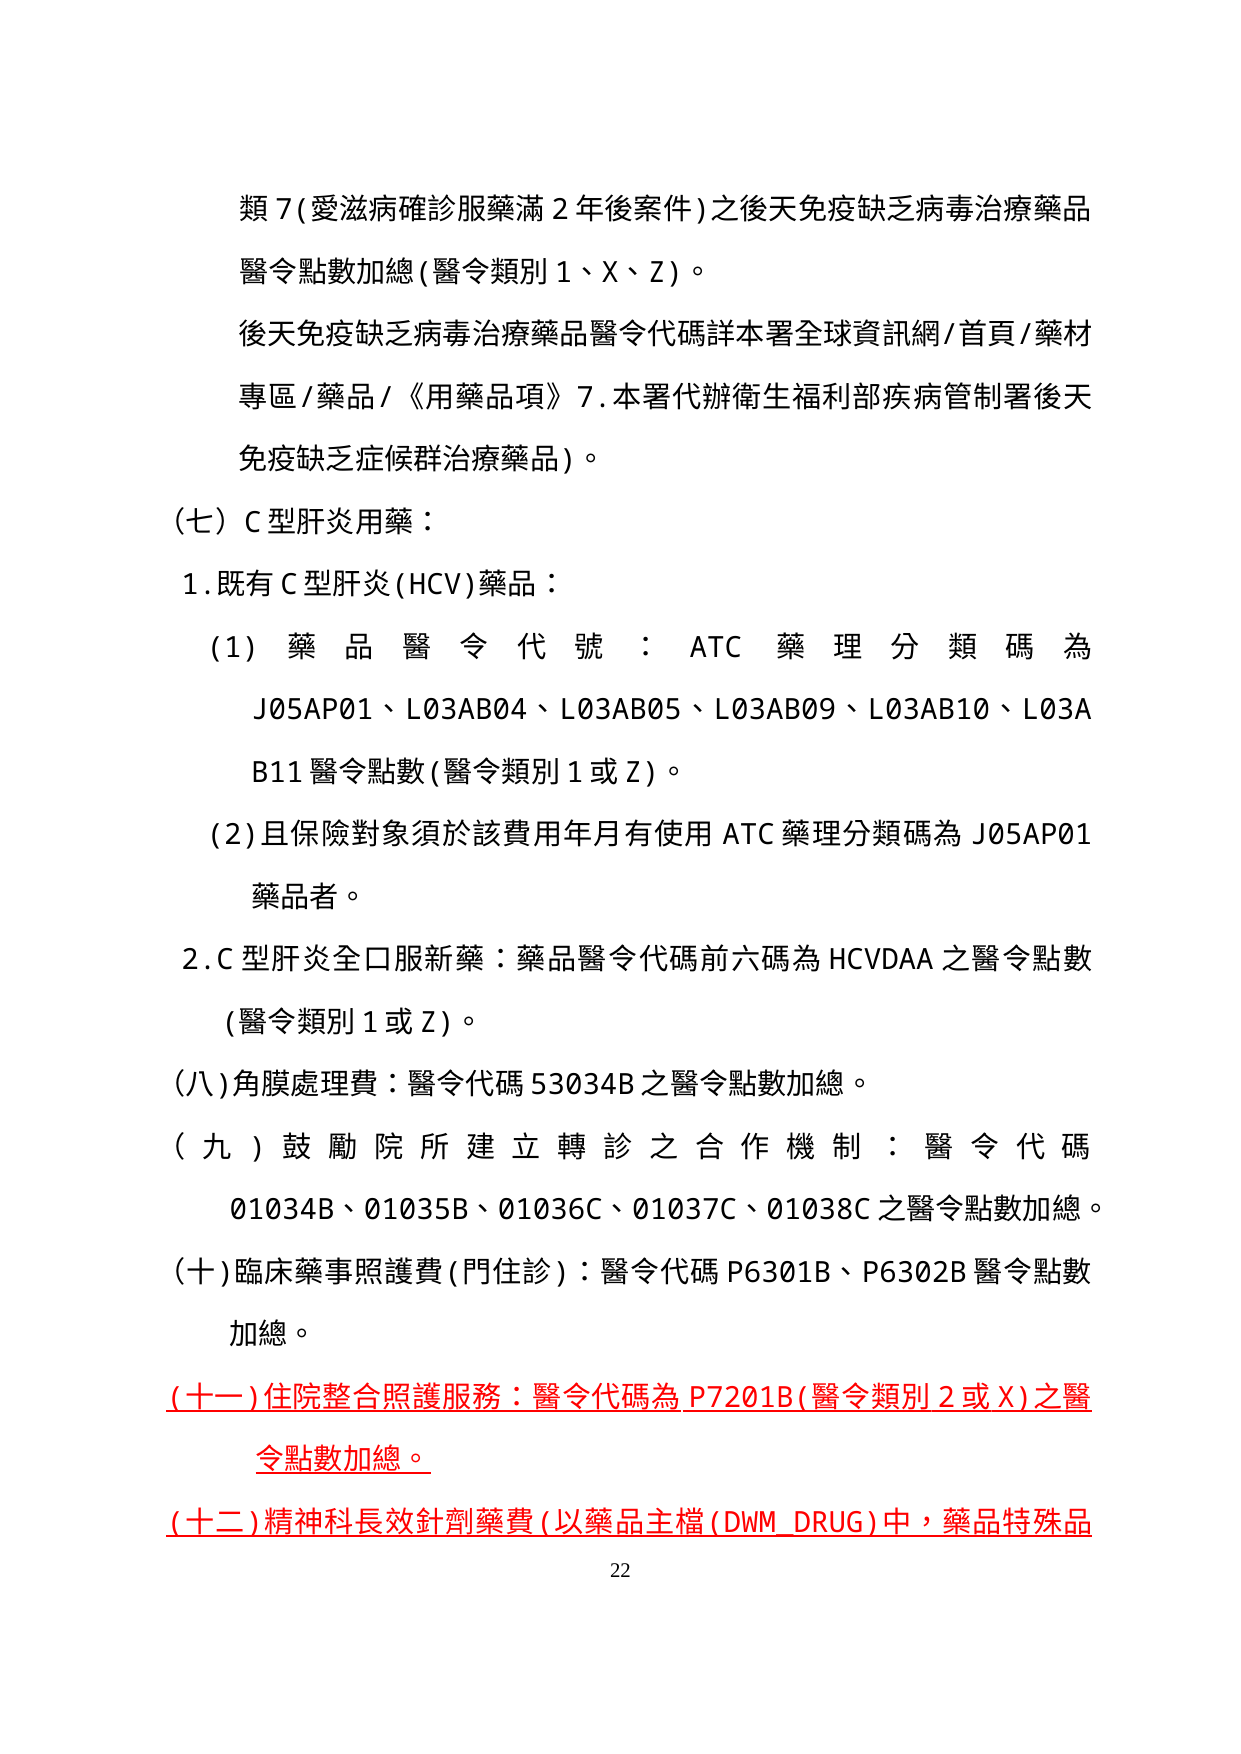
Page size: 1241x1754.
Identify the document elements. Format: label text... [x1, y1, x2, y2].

text （九)鼓勵院所建立轉診之合作機制：醫令代碼01034B、01035B、01036C、01037C、01038C之醫令點數加總。 [156, 1103, 1092, 1228]
text 2.C型肝炎全口服新藥：藥品醫令代碼前六碼為HCVDAA之醫令點數(醫令類別1或Z)。 [181, 915, 1092, 1040]
text （十)臨床藥事照護費(門住診)：醫令代碼P6301B、P6302B醫令點數加總。 [156, 1228, 1092, 1353]
text （八)角膜處理費：醫令代碼53034B之醫令點數加總。 [156, 1040, 1092, 1103]
text (十二)精神科長效針劑藥費(以藥品主檔(DWM_DRUG)中，藥品特殊品 [166, 1478, 1092, 1535]
text 1.既有C型肝炎(HCV)藥品： [181, 540, 1092, 603]
text (十一)住院整合照護服務：醫令代碼為P7201B(醫令類別2或X)之醫令點數加總。 [166, 1353, 1092, 1478]
text (2)且保險對象須於該費用年月有使用ATC藥理分類碼為J05AP01藥品者。 [206, 790, 1092, 915]
text (1)藥品醫令代號：ATC藥理分類碼為J05AP01、L03AB04、L03AB05、L03AB09、L03AB10、L03AB11醫令點數(醫令類別1或Z)。 [206, 603, 1092, 790]
text （七）C型肝炎用藥： [156, 478, 1092, 540]
text 類7(愛滋病確診服藥滿2年後案件)之後天免疫缺乏病毒治療藥品醫令點數加總(醫令類別1、X、Z)。 [156, 165, 1092, 290]
text 後天免疫缺乏病毒治療藥品醫令代碼詳本署全球資訊網/首頁/藥材專區/藥品/《用藥品項》7.本署代辦衛生福利部疾病管制署後天免疫缺乏症候群治療藥品)。 [238, 290, 1092, 478]
